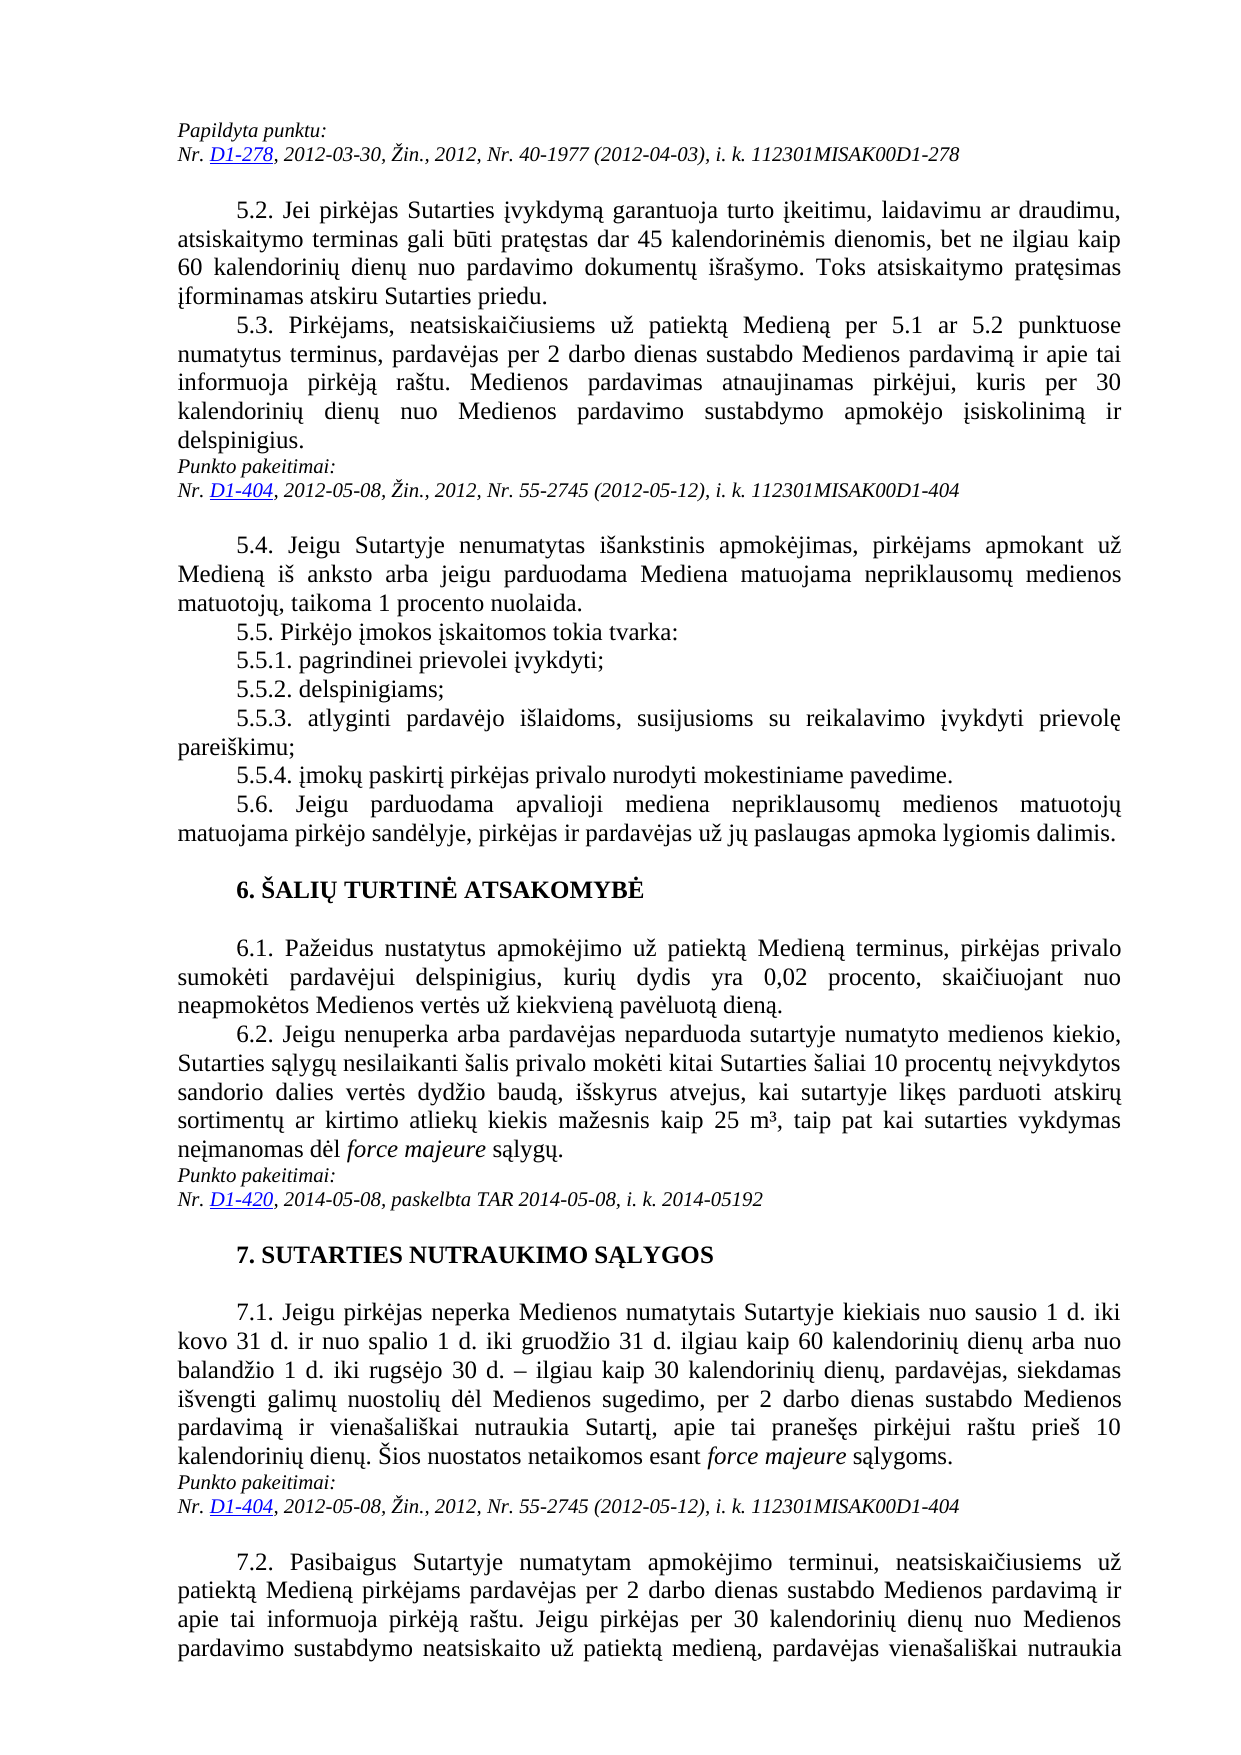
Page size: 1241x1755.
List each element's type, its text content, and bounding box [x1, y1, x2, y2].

text 7. SUTARTIES NUTRAUKIMO SĄLYGOS [177, 1240, 1122, 1269]
text 7.2. Pasibaigus Sutartyje numatytam apmokėjimo terminui, neatsiskaičiusiems už patiektą Medieną pirkėjams pardavėjas per 2 darbo dienas sustabdo Medienos pardavimą ir apie tai informuoja pirkėją raštu. Jeigu pirkėjas per 30 kalendorinių dienų nuo Medienos pardavimo sustabdymo neatsiskaito už patiektą medieną, pardavėjas vienašališkai nutraukia [177, 1547, 1122, 1662]
text Papildyta punktu: [177, 118, 1122, 142]
text Nr. D1-404, 2012-05-08, Žin., 2012, Nr. 55-2745 (2012-05-12), i. k. 112301MISAK00D1-404 [177, 478, 1122, 502]
text 5.6. Jeigu parduodama apvalioji mediena nepriklausomų medienos matuotojų matuojama pirkėjo sandėlyje, pirkėjas ir pardavėjas už jų paslaugas apmoka lygiomis dalimis. [177, 789, 1122, 847]
text 5.5.3. atlyginti pardavėjo išlaidoms, susijusioms su reikalavimo įvykdyti prievolę pareiškimu; [177, 703, 1122, 761]
text 5.5.4. įmokų paskirtį pirkėjas privalo nurodyti mokestiniame pavedime. [177, 761, 1122, 789]
text Punkto pakeitimai: [177, 1470, 1122, 1494]
text 7.1. Jeigu pirkėjas neperka Medienos numatytais Sutartyje kiekiais nuo sausio 1 d. iki kovo 31 d. ir nuo spalio 1 d. iki gruodžio 31 d. ilgiau kaip 60 kalendorinių dienų arba nuo balandžio 1 d. iki rugsėjo 30 d. – ilgiau kaip 30 kalendorinių dienų, pardavėjas, siekdamas išvengti galimų nuostolių dėl Medienos sugedimo, per 2 darbo dienas sustabdo Medienos pardavimą ir vienašališkai nutraukia Sutartį, apie tai pranešęs pirkėjui raštu prieš 10 kalendorinių dienų. Šios nuostatos netaikomos esant force majeure sąlygoms. [177, 1297, 1122, 1470]
text 5.4. Jeigu Sutartyje nenumatytas išankstinis apmokėjimas, pirkėjams apmokant už Medieną iš anksto arba jeigu parduodama Mediena matuojama nepriklausomų medienos matuotojų, taikoma 1 procento nuolaida. [177, 531, 1122, 617]
text 6. ŠALIŲ TURTINĖ ATSAKOMYBĖ [177, 876, 1122, 904]
text 5.5.1. pagrindinei prievolei įvykdyti; [177, 646, 1122, 674]
text 5.5.2. delspinigiams; [177, 674, 1122, 703]
text 6.1. Pažeidus nustatytus apmokėjimo už patiektą Medieną terminus, pirkėjas privalo sumokėti pardavėjui delspinigius, kurių dydis yra 0,02 procento, skaičiuojant nuo neapmokėtos Medienos vertės už kiekvieną pavėluotą dieną. [177, 933, 1122, 1019]
text 5.5. Pirkėjo įmokos įskaitomos tokia tvarka: [177, 617, 1122, 646]
text 5.3. Pirkėjams, neatsiskaičiusiems už patiektą Medieną per 5.1 ar 5.2 punktuose numatytus terminus, pardavėjas per 2 darbo dienas sustabdo Medienos pardavimą ir apie tai informuoja pirkėją raštu. Medienos pardavimas atnaujinamas pirkėjui, kuris per 30 kalendorinių dienų nuo Medienos pardavimo sustabdymo apmokėjo įsiskolinimą ir delspinigius. [177, 310, 1122, 454]
text Nr. D1-278, 2012-03-30, Žin., 2012, Nr. 40-1977 (2012-04-03), i. k. 112301MISAK00D1-278 [177, 142, 1122, 166]
text 6.2. Jeigu nenuperka arba pardavėjas neparduoda sutartyje numatyto medienos kiekio, Sutarties sąlygų nesilaikanti šalis privalo mokėti kitai Sutarties šaliai 10 procentų neįvykdytos sandorio dalies vertės dydžio baudą, išskyrus atvejus, kai sutartyje likęs parduoti atskirų sortimentų ar kirtimo atliekų kiekis mažesnis kaip 25 m³, taip pat kai sutarties vykdymas neįmanomas dėl force majeure sąlygų. [177, 1019, 1122, 1163]
text Nr. D1-404, 2012-05-08, Žin., 2012, Nr. 55-2745 (2012-05-12), i. k. 112301MISAK00D1-404 [177, 1494, 1122, 1518]
text Nr. D1-420, 2014-05-08, paskelbta TAR 2014-05-08, i. k. 2014-05192 [177, 1187, 1122, 1211]
text 5.2. Jei pirkėjas Sutarties įvykdymą garantuoja turto įkeitimu, laidavimu ar draudimu, atsiskaitymo terminas gali būti pratęstas dar 45 kalendorinėmis dienomis, bet ne ilgiau kaip 60 kalendorinių dienų nuo pardavimo dokumentų išrašymo. Toks atsiskaitymo pratęsimas įforminamas atskiru Sutarties priedu. [177, 195, 1122, 310]
text Punkto pakeitimai: [177, 454, 1122, 478]
text Punkto pakeitimai: [177, 1163, 1122, 1187]
